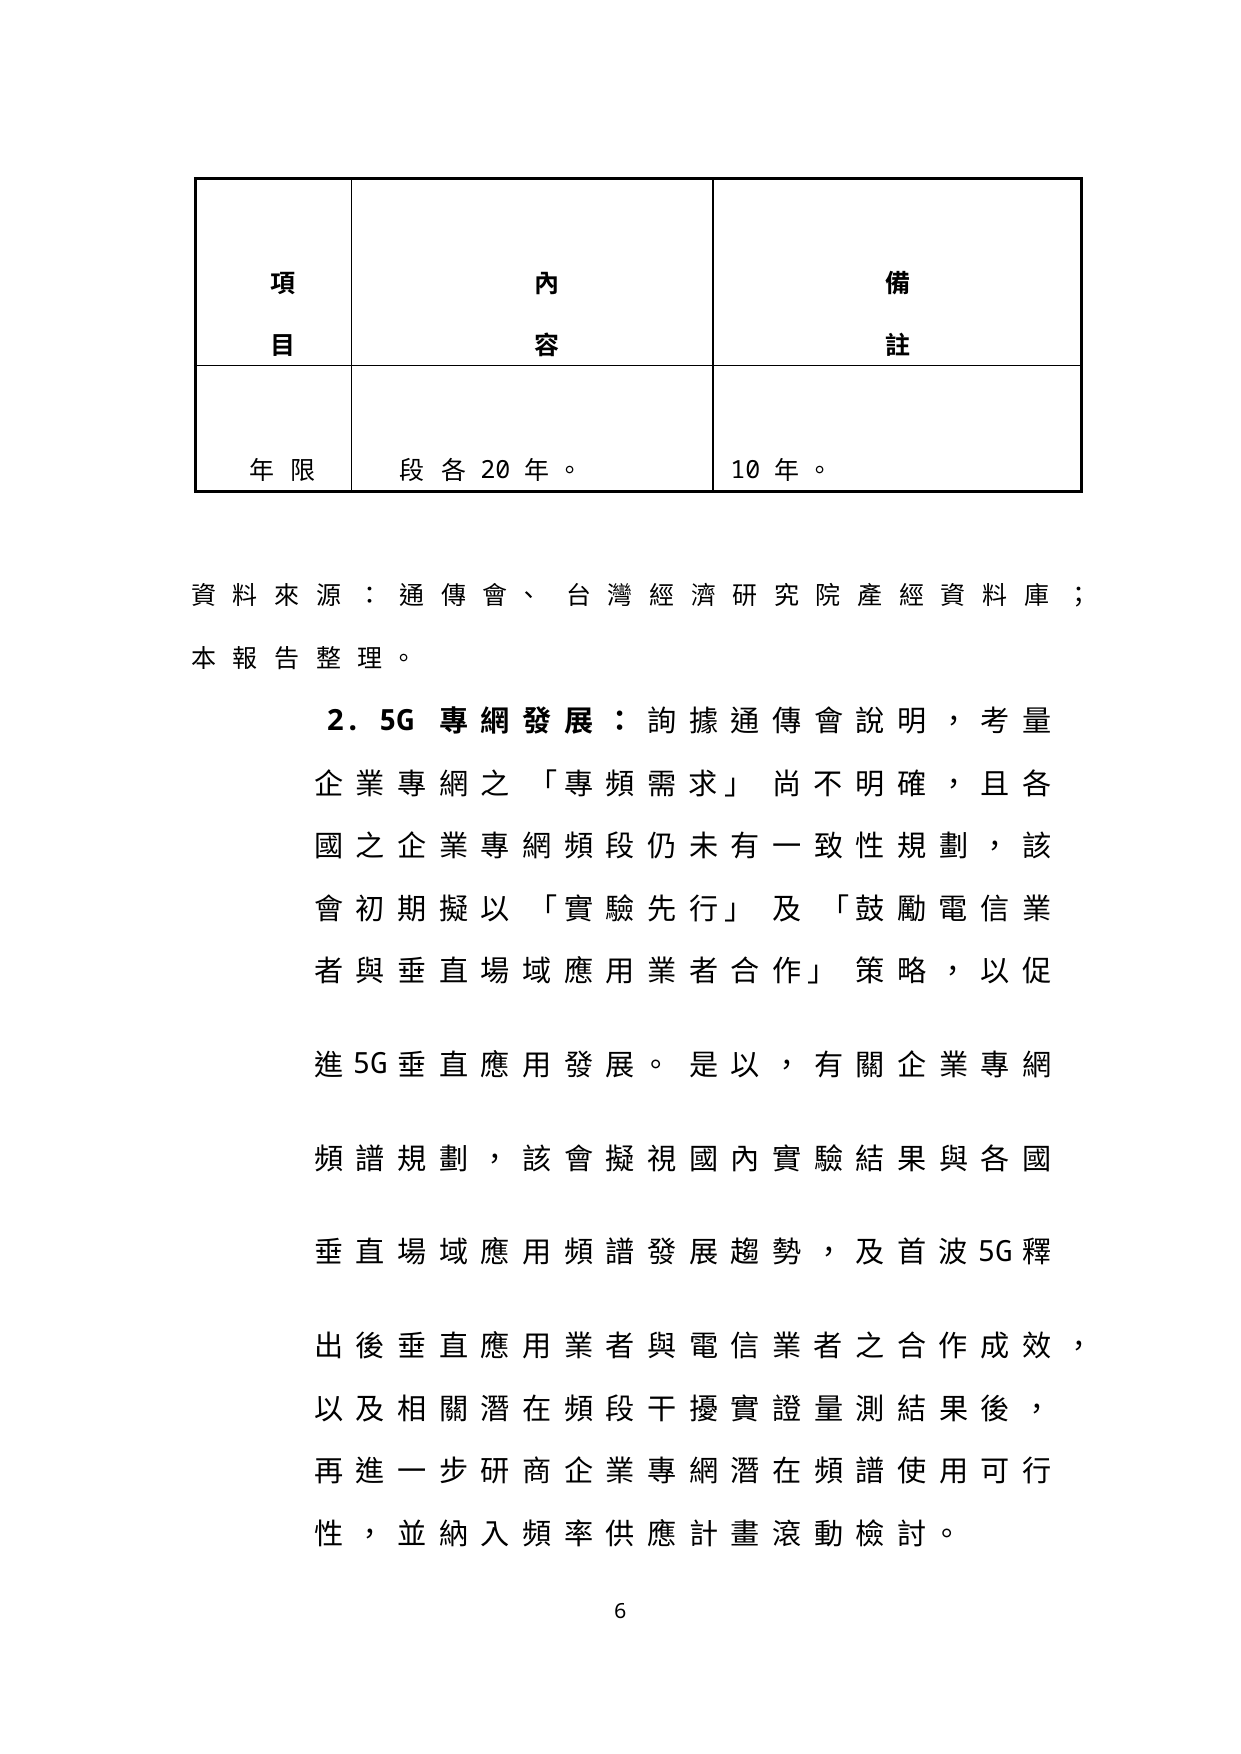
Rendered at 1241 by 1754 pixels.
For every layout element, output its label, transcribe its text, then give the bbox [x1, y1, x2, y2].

table_header 內 容 [352, 180, 712, 365]
table_cell 年限 [197, 366, 351, 490]
text 資料來源：通傳會、台灣經濟研究院產經資料庫；本報告整理。 [183, 552, 1058, 677]
table_cell 10年。 [714, 366, 1080, 490]
text 2. 5G專網發展：詢據通傳會說明，考量企業專網之「專頻需求」尚不明確，且各國之企業專網頻段仍未有一致性規劃，該會初期擬以「實驗先行」及「鼓勵電信業者與垂直場域應用業者合作」策略，以促進5G垂直應用發展。是以，有關企業專網頻譜規劃，該會擬視國內實驗結果與各國垂直場域應用頻譜發展趨勢，及首波5G釋出後垂直應用業者與電信業者之合作成效，以及相關潛在頻段干擾實證量測結果後，再進一步研商企業專網潛在頻譜使用可行性，並納入頻率供應計畫滾動檢討。 [273, 677, 1058, 1552]
table_cell 段各20年。 [352, 366, 712, 490]
table_header 項 目 [197, 180, 351, 365]
table_header 備 註 [714, 180, 1080, 365]
